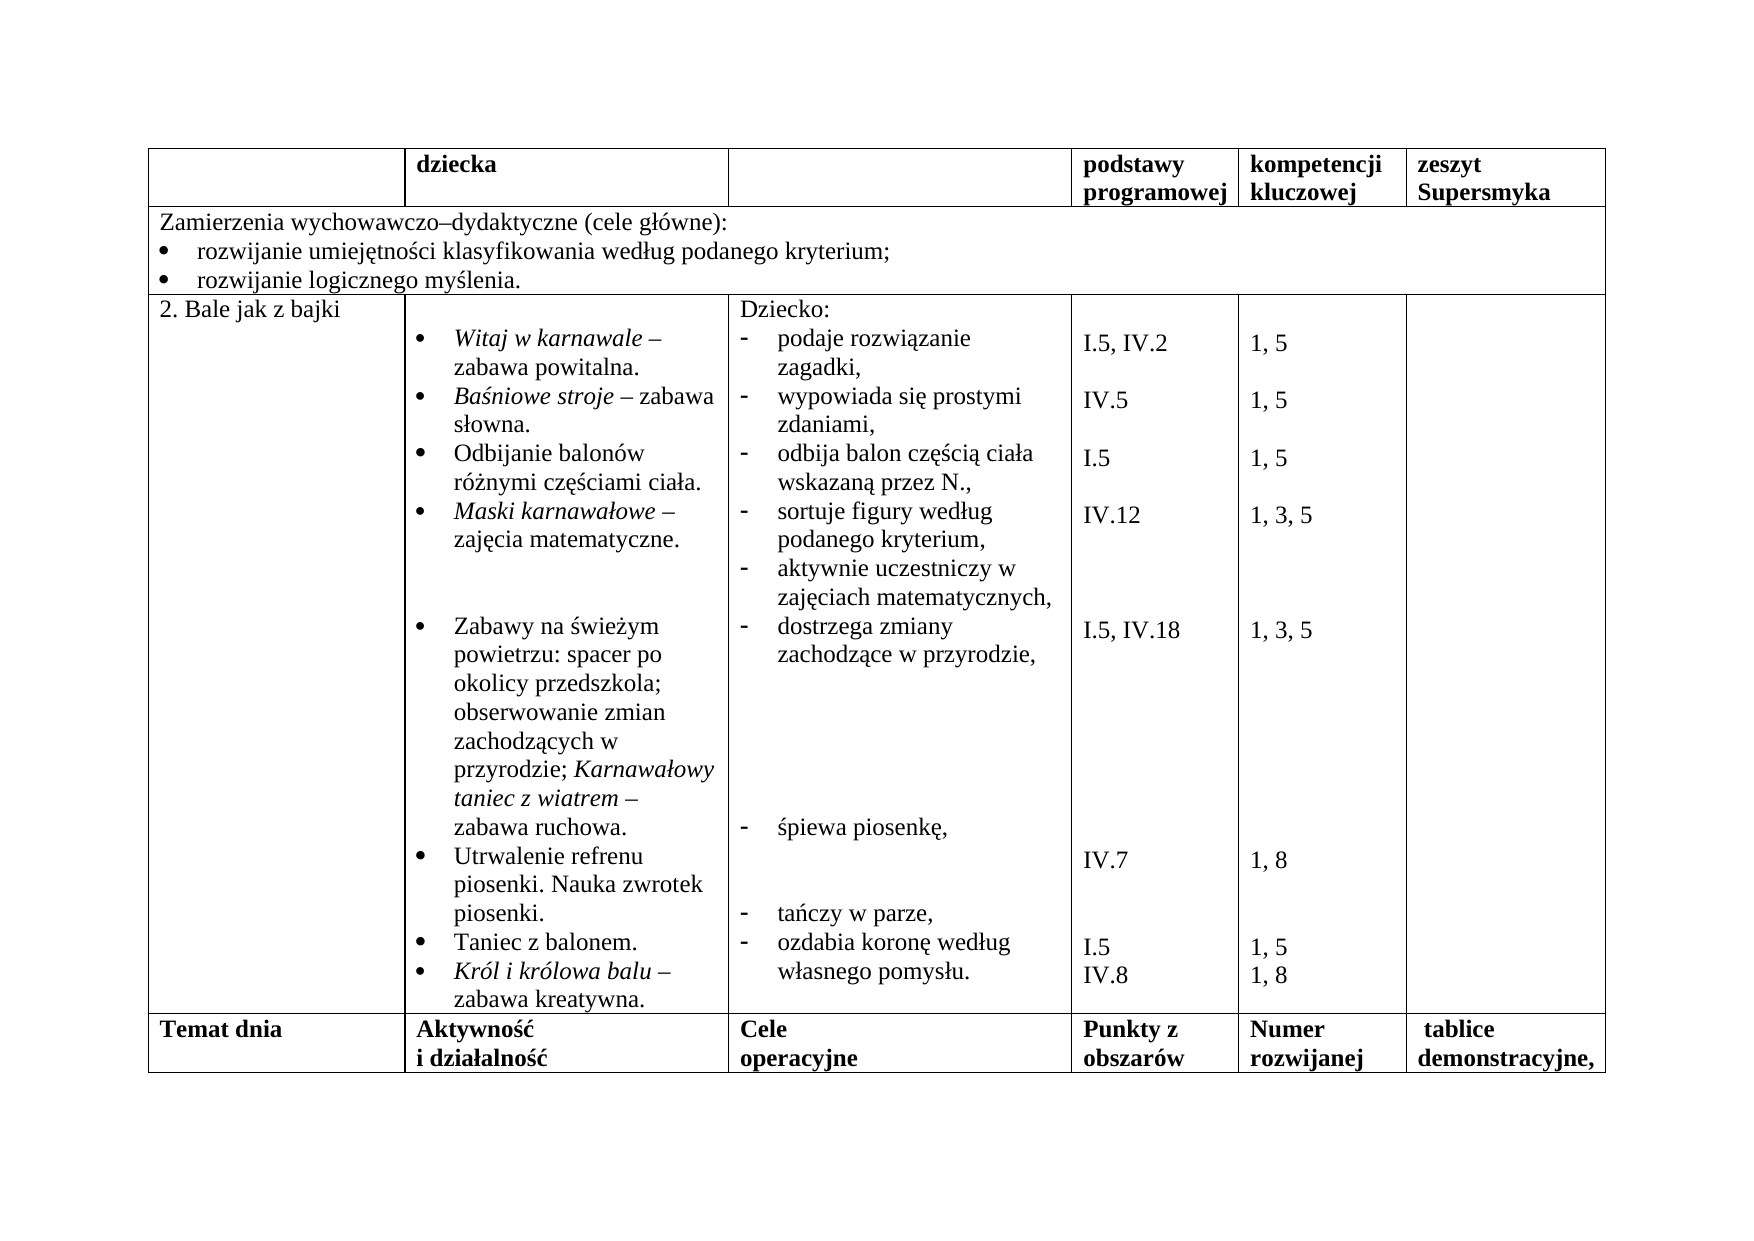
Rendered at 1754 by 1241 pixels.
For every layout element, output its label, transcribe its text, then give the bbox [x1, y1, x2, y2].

table_cell I.5, IV.2 IV.5 I.5 IV.12 I.5, IV.18 IV.7 I.5 IV.8 [1072, 295, 1238, 1013]
table_cell zeszyt Supersmyka [1407, 149, 1605, 206]
table_cell 2. Bale jak z bajki [149, 295, 404, 1013]
table_cell Zamierzenia wychowawczo–dydaktyczne (cele główne): rozwijanie umiejętności klasyfikowania według podanego kryterium; rozwijanie logicznego myślenia. [149, 207, 1605, 293]
table_cell Punkty z obszarów [1072, 1014, 1238, 1072]
table_cell Witaj w karnawale – zabawa powitalna. Baśniowe stroje – zabawa słowna. Odbijanie balonów różnymi częściami ciała. Maski karnawałowe – zajęcia matematyczne. Zabawy na świeżym powietrzu: spacer po okolicy przedszkola; obserwowanie zmian zachodzących w przyrodzie; Karnawałowy taniec z wiatrem – zabawa ruchowa. Utrwalenie refrenu piosenki. Nauka zwrotek piosenki. Taniec z balonem. Król i królowa balu – zabawa kreatywna. [406, 295, 728, 1013]
table_cell [729, 149, 1071, 206]
table_cell [1407, 295, 1605, 1013]
table_cell Temat dnia [149, 1014, 404, 1072]
table_cell podstawy programowej [1072, 149, 1238, 206]
table_cell tablice demonstracyjne, [1407, 1014, 1605, 1072]
table_cell Aktywność i działalność [406, 1014, 728, 1072]
table_cell Dziecko: podaje rozwiązanie zagadki, wypowiada się prostymi zdaniami, odbija balon częścią ciała wskazaną przez N., sortuje figury według podanego kryterium, aktywnie uczestniczy w zajęciach matematycznych, dostrzega zmiany zachodzące w przyrodzie, śpiewa piosenkę, tańczy w parze, ozdabia koronę według własnego pomysłu. [729, 295, 1071, 1013]
table_cell dziecka [406, 149, 728, 206]
table_cell 1, 5 1, 5 1, 5 1, 3, 5 1, 3, 5 1, 8 1, 5 1, 8 [1239, 295, 1406, 1013]
table_cell Numer rozwijanej [1239, 1014, 1406, 1072]
table_cell [149, 149, 404, 206]
table_cell kompetencji kluczowej [1239, 149, 1406, 206]
table_cell Cele operacyjne [729, 1014, 1071, 1072]
